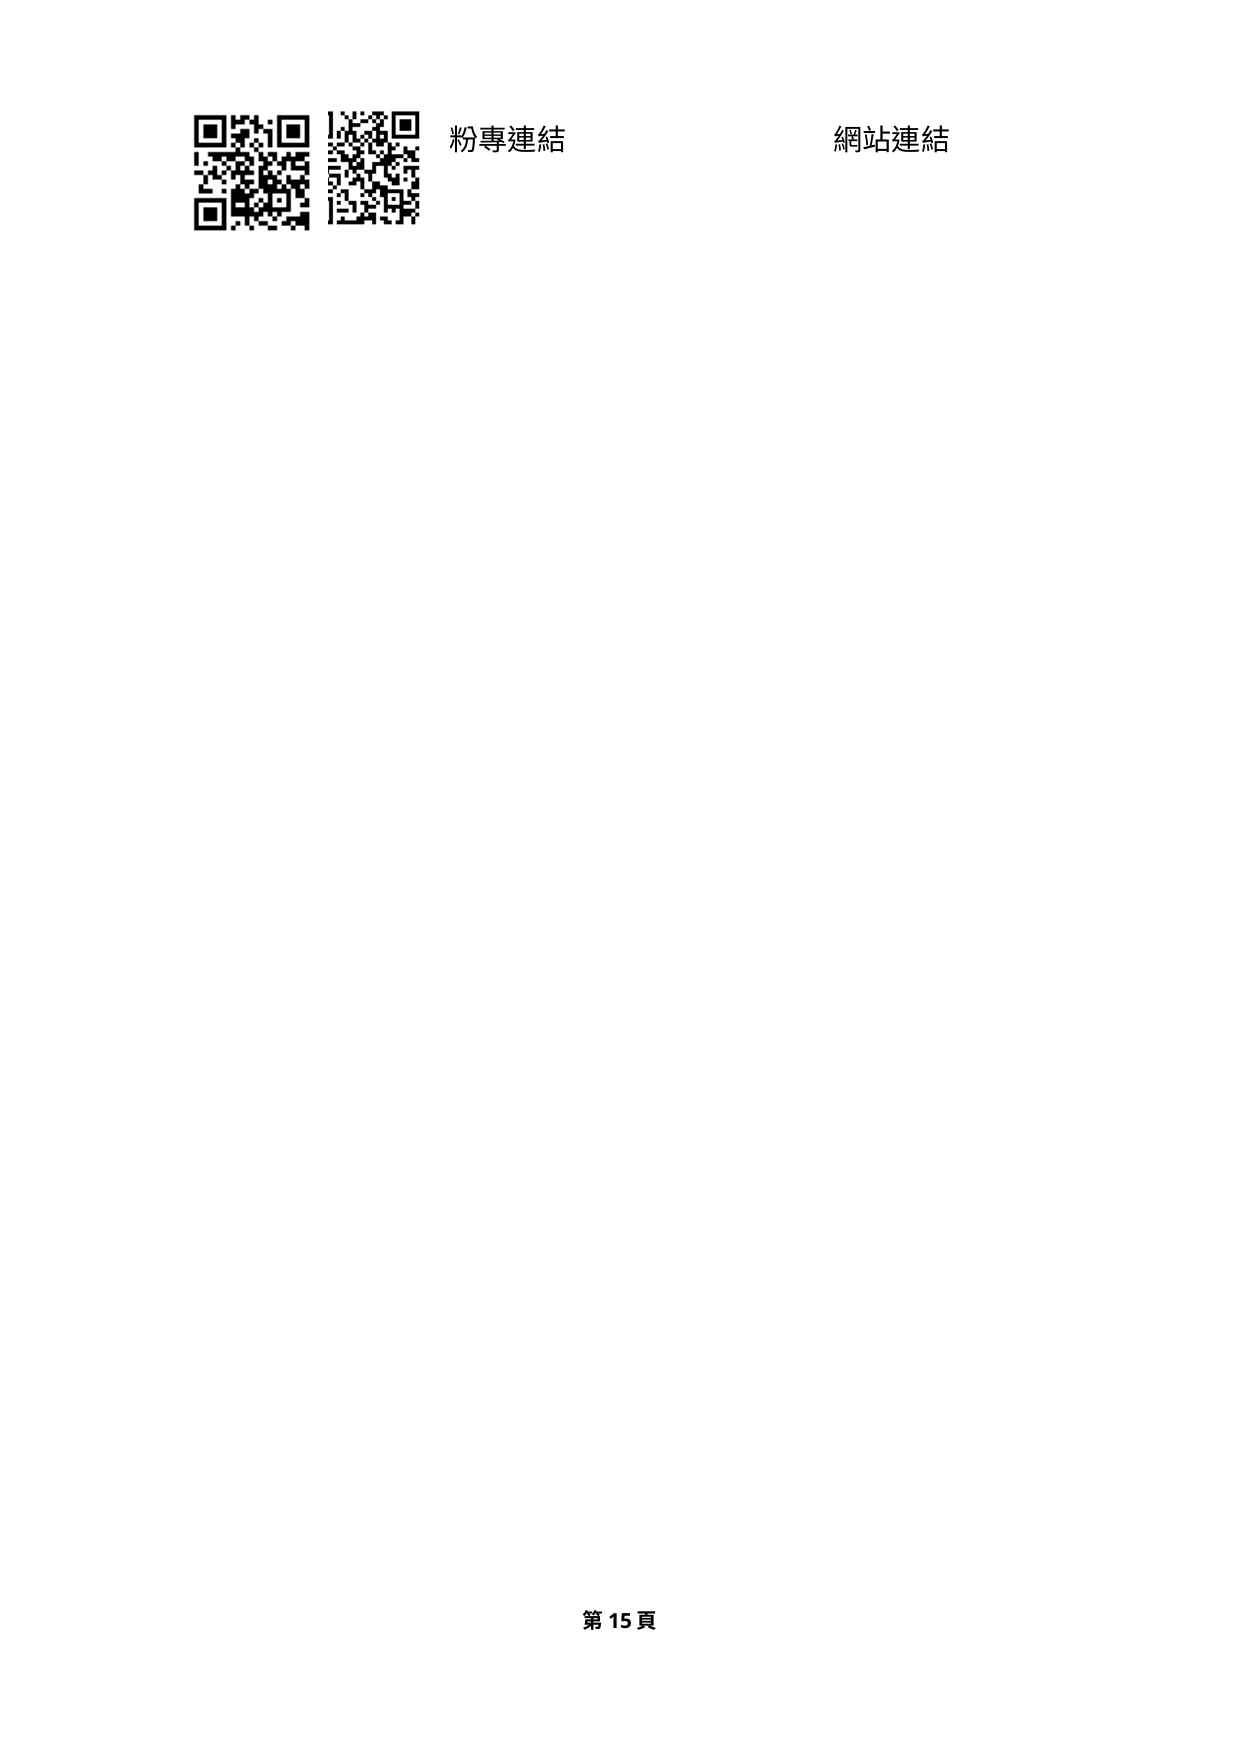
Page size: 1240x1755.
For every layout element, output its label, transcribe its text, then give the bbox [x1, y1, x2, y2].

table_header [291, 96, 438, 346]
table_header 網站連結 [822, 96, 1022, 346]
table_header 粉專連結 [438, 96, 659, 346]
table_header [660, 96, 822, 346]
